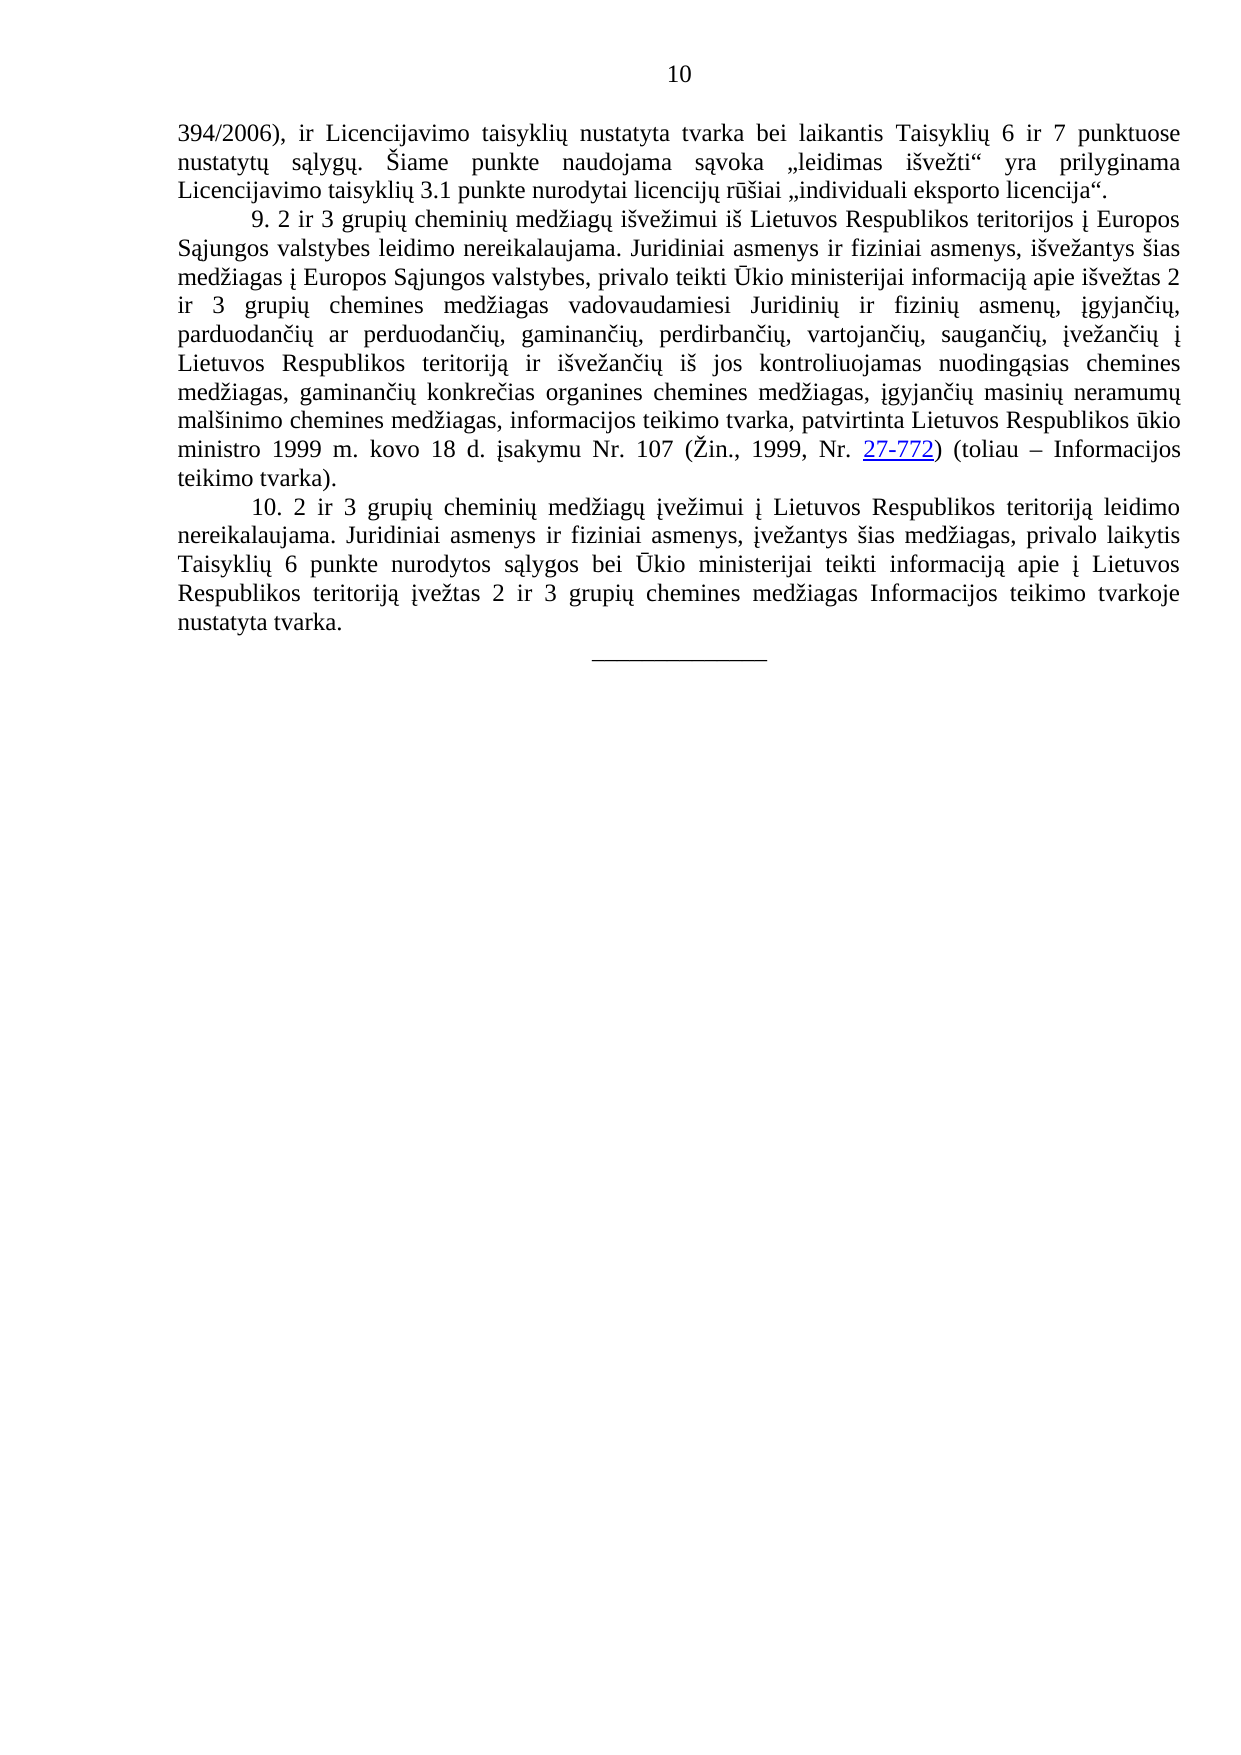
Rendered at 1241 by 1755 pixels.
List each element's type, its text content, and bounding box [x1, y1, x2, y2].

text 9. 2 ir 3 grupių cheminių medžiagų išvežimui iš Lietuvos Respublikos teritorijos į Europos Sąjungos valstybes leidimo nereikalaujama. Juridiniai asmenys ir fiziniai asmenys, išvežantys šias medžiagas į Europos Sąjungos valstybes, privalo teikti Ūkio ministerijai informaciją apie išvežtas 2 ir 3 grupių chemines medžiagas vadovaudamiesi Juridinių ir fizinių asmenų, įgyjančių, parduodančių ar perduodančių, gaminančių, perdirbančių, vartojančių, saugančių, įvežančių į Lietuvos Respublikos teritoriją ir išvežančių iš jos kontroliuojamas nuodingąsias chemines medžiagas, gaminančių konkrečias organines chemines medžiagas, įgyjančių masinių neramumų malšinimo chemines medžiagas, informacijos teikimo tvarka, patvirtinta Lietuvos Respublikos ūkio ministro 1999 m. kovo 18 d. įsakymu Nr. 107 (Žin., 1999, Nr. 27-772) (toliau – Informacijos teikimo tvarka). [177, 204, 1181, 492]
text 10. 2 ir 3 grupių cheminių medžiagų įvežimui į Lietuvos Respublikos teritoriją leidimo nereikalaujama. Juridiniai asmenys ir fiziniai asmenys, įvežantys šias medžiagas, privalo laikytis Taisyklių 6 punkte nurodytos sąlygos bei Ūkio ministerijai teikti informaciją apie į Lietuvos Respublikos teritoriją įvežtas 2 ir 3 grupių chemines medžiagas Informacijos teikimo tvarkoje nustatyta tvarka. [177, 492, 1181, 636]
text ______________ [177, 636, 1181, 664]
text 394/2006), ir Licencijavimo taisyklių nustatyta tvarka bei laikantis Taisyklių 6 ir 7 punktuose nustatytų sąlygų. Šiame punkte naudojama sąvoka „leidimas išvežti“ yra prilyginama Licencijavimo taisyklių 3.1 punkte nurodytai licencijų rūšiai „individuali eksporto licencija“. [177, 118, 1181, 204]
